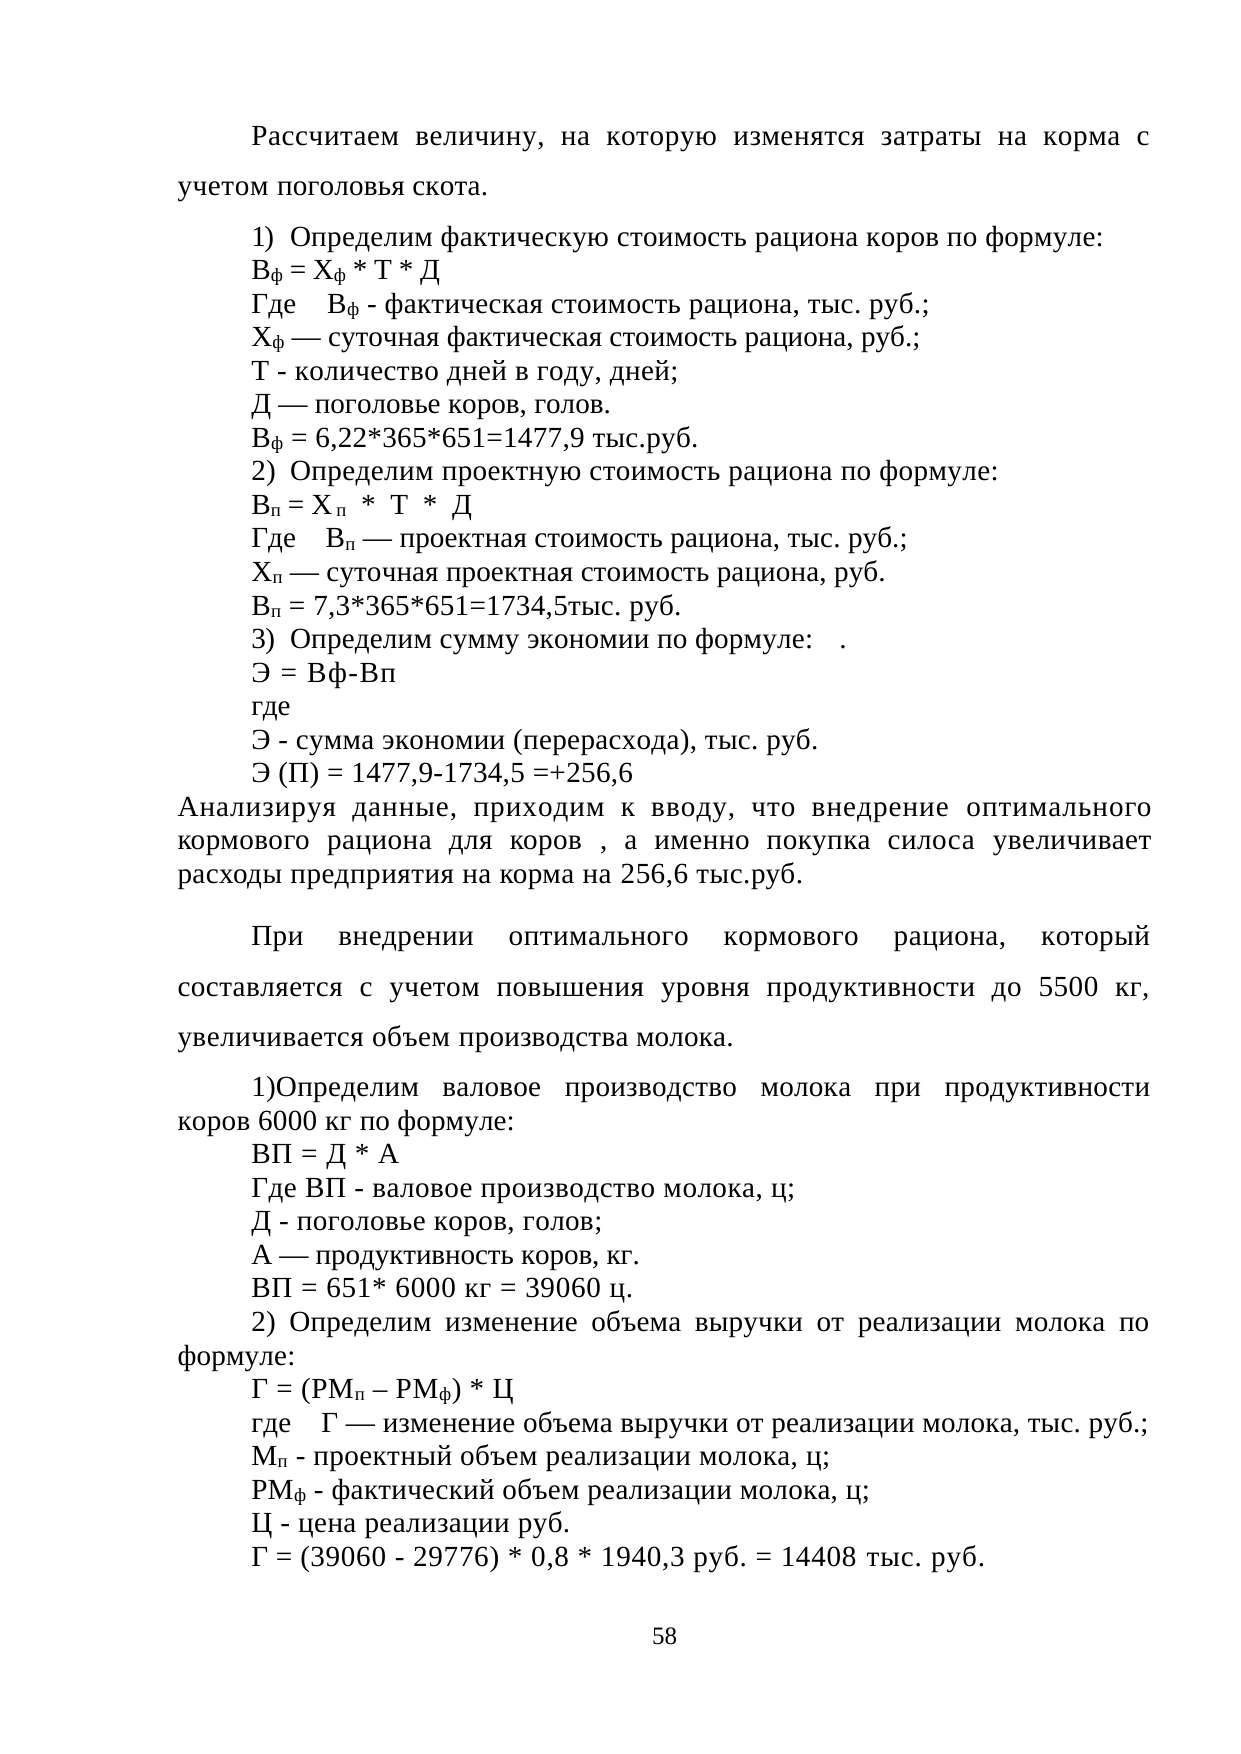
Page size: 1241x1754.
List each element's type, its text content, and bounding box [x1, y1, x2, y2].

text Д — поголовье коров, голов. [177, 386, 1152, 420]
text При внедрении оптимального кормового рациона, который составляется с учетом повышения уровня продуктивности до 5500 кг, увеличивается объем производства молока. [177, 918, 1152, 1052]
text 2) Определим проектную стоимость рациона по формуле: [177, 453, 1152, 487]
text 1) Определим фактическую стоимость рациона коров по формуле: [177, 219, 1152, 252]
text Г = (39060 - 29776) * 0,8 * 1940,3 руб. = 14408 тыс. руб. [177, 1539, 1152, 1572]
text ВП = 651* 6000 кг = 39060 ц. [177, 1271, 1152, 1304]
text Вп = Хп * Т * Д [177, 487, 1152, 521]
text Рассчитаем величину, на которую изменятся затраты на корма с учетом поголовья скота. [177, 118, 1152, 202]
text 1)Определим валовое производство молока при продуктивности коров 6000 кг по формуле: [177, 1069, 1152, 1136]
text Э = Вф-Вп [177, 655, 1152, 688]
text где [177, 688, 1152, 722]
text 2) Определим изменение объема выручки от реализации молока по формуле: [177, 1304, 1152, 1371]
text А — продуктивность коров, кг. [177, 1237, 1152, 1271]
text ВП = Д * А [177, 1136, 1152, 1170]
text где Г — изменение объема выручки от реализации молока, тыс. руб.; [177, 1405, 1152, 1438]
text Т - количество дней в году, дней; [177, 353, 1152, 386]
text 3) Определим сумму экономии по формуле: . [177, 621, 1152, 655]
text Ц - цена реализации руб. [177, 1505, 1152, 1539]
text Где Вф - фактическая стоимость рациона, тыс. руб.; [177, 286, 1152, 319]
text Где ВП - валовое производство молока, ц; [177, 1170, 1152, 1203]
text Вф = 6,22*365*651=1477,9 тыс.руб. [177, 420, 1152, 453]
text Г = (РМп – РМф) * Ц [177, 1371, 1152, 1405]
text Мп - проектный объем реализации молока, ц; [177, 1438, 1152, 1472]
text Д - поголовье коров, голов; [177, 1203, 1152, 1237]
text Вп = 7,3*365*651=1734,5тыс. руб. [177, 588, 1152, 621]
text РМф - фактический объем реализации молока, ц; [177, 1472, 1152, 1505]
text Вф = Хф * Т * Д [177, 252, 1152, 286]
text Э (П) = 1477,9-1734,5 =+256,6 [177, 755, 1152, 789]
text Где Вп — проектная стоимость рациона, тыс. руб.; [177, 521, 1152, 554]
text Э - сумма экономии (перерасхода), тыс. руб. [177, 722, 1152, 755]
text Хп — суточная проектная стоимость рациона, руб. [177, 554, 1152, 588]
text Хф — суточная фактическая стоимость рациона, руб.; [177, 319, 1152, 353]
text Анализируя данные, приходим к вводу, что внедрение оптимального кормового рациона для коров , а именно покупка силоса увеличивает расходы предприятия на корма на 256,6 тыс.руб. [177, 789, 1152, 889]
